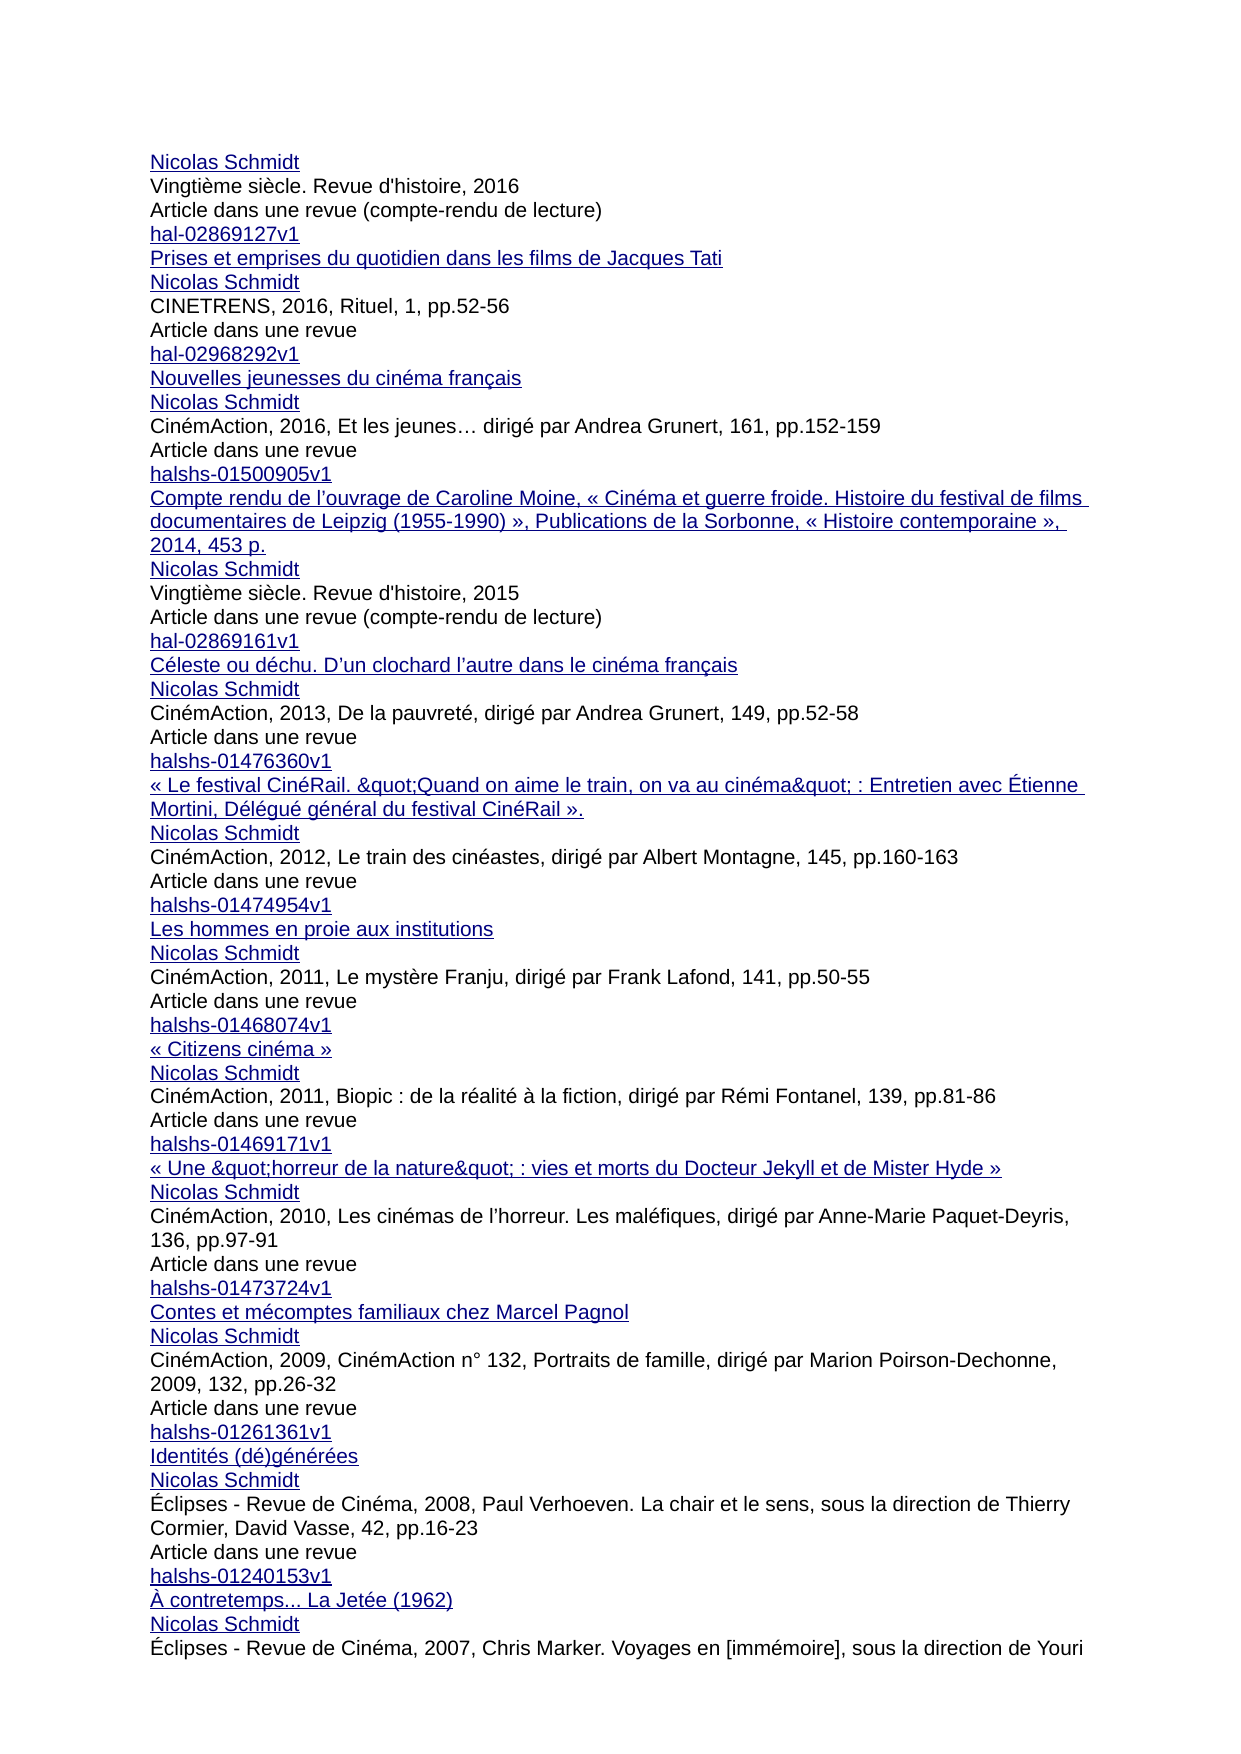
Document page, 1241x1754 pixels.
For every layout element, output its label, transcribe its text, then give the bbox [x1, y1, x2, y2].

table_cell Les hommes en proie aux institutions Nicolas Schmidt CinémAction, 2011, Le mystère Franju, dirigé par Frank Lafond, 141, pp.50-55 Article dans une revue halshs-01468074v1 [150, 917, 1090, 1036]
table_cell Contes et mécomptes familiaux chez Marcel Pagnol Nicolas Schmidt CinémAction, 2009, CinémAction n° 132, Portraits de famille, dirigé par Marion Poirson-Dechonne, 2009, 132, pp.26-32 Article dans une revue halshs-01261361v1 [150, 1300, 1090, 1444]
table_cell À contretemps... La Jetée (1962) Nicolas Schmidt Éclipses - Revue de Cinéma, 2007, Chris Marker. Voyages en [immémoire], sous la direction de Youri [150, 1588, 1090, 1659]
table_cell Compte rendu de l’ouvrage de Caroline Moine, « Cinéma et guerre froide. Histoire du festival de films documentaires de Leipzig (1955-1990) », Publications de la Sorbonne, « Histoire contemporaine », 2014, 453 p. Nicolas Schmidt Vingtième siècle. Revue d'histoire, 2015 Article dans une revue (compte-rendu de lecture) hal-02869161v1 [150, 485, 1090, 653]
table_cell « Une &quot;horreur de la nature&quot; : vies et morts du Docteur Jekyll et de Mister Hyde » Nicolas Schmidt CinémAction, 2010, Les cinémas de l’horreur. Les maléfiques, dirigé par Anne-Marie Paquet-Deyris, 136, pp.97-91 Article dans une revue halshs-01473724v1 [150, 1156, 1090, 1300]
table_cell Nouvelles jeunesses du cinéma français Nicolas Schmidt CinémAction, 2016, Et les jeunes… dirigé par Andrea Grunert, 161, pp.152-159 Article dans une revue halshs-01500905v1 [150, 366, 1090, 485]
table_cell Céleste ou déchu. D’un clochard l’autre dans le cinéma français Nicolas Schmidt CinémAction, 2013, De la pauvreté, dirigé par Andrea Grunert, 149, pp.52-58 Article dans une revue halshs-01476360v1 [150, 653, 1090, 773]
table_cell Identités (dé)générées Nicolas Schmidt Éclipses - Revue de Cinéma, 2008, Paul Verhoeven. La chair et le sens, sous la direction de Thierry Cormier, David Vasse, 42, pp.16-23 Article dans une revue halshs-01240153v1 [150, 1444, 1090, 1587]
table_cell « Le festival CinéRail. &quot;Quand on aime le train, on va au cinéma&quot; : Entretien avec Étienne Mortini, Délégué général du festival CinéRail ». Nicolas Schmidt CinémAction, 2012, Le train des cinéastes, dirigé par Albert Montagne, 145, pp.160-163 Article dans une revue halshs-01474954v1 [150, 773, 1090, 917]
table_cell Prises et emprises du quotidien dans les films de Jacques Tati Nicolas Schmidt CINETRENS, 2016, Rituel, 1, pp.52-56 Article dans une revue hal-02968292v1 [150, 246, 1090, 366]
table_cell « Citizens cinéma » Nicolas Schmidt CinémAction, 2011, Biopic : de la réalité à la fiction, dirigé par Rémi Fontanel, 139, pp.81-86 Article dans une revue halshs-01469171v1 [150, 1036, 1090, 1156]
table_cell Nicolas Schmidt Vingtième siècle. Revue d'histoire, 2016 Article dans une revue (compte-rendu de lecture) hal-02869127v1 [150, 150, 1090, 246]
